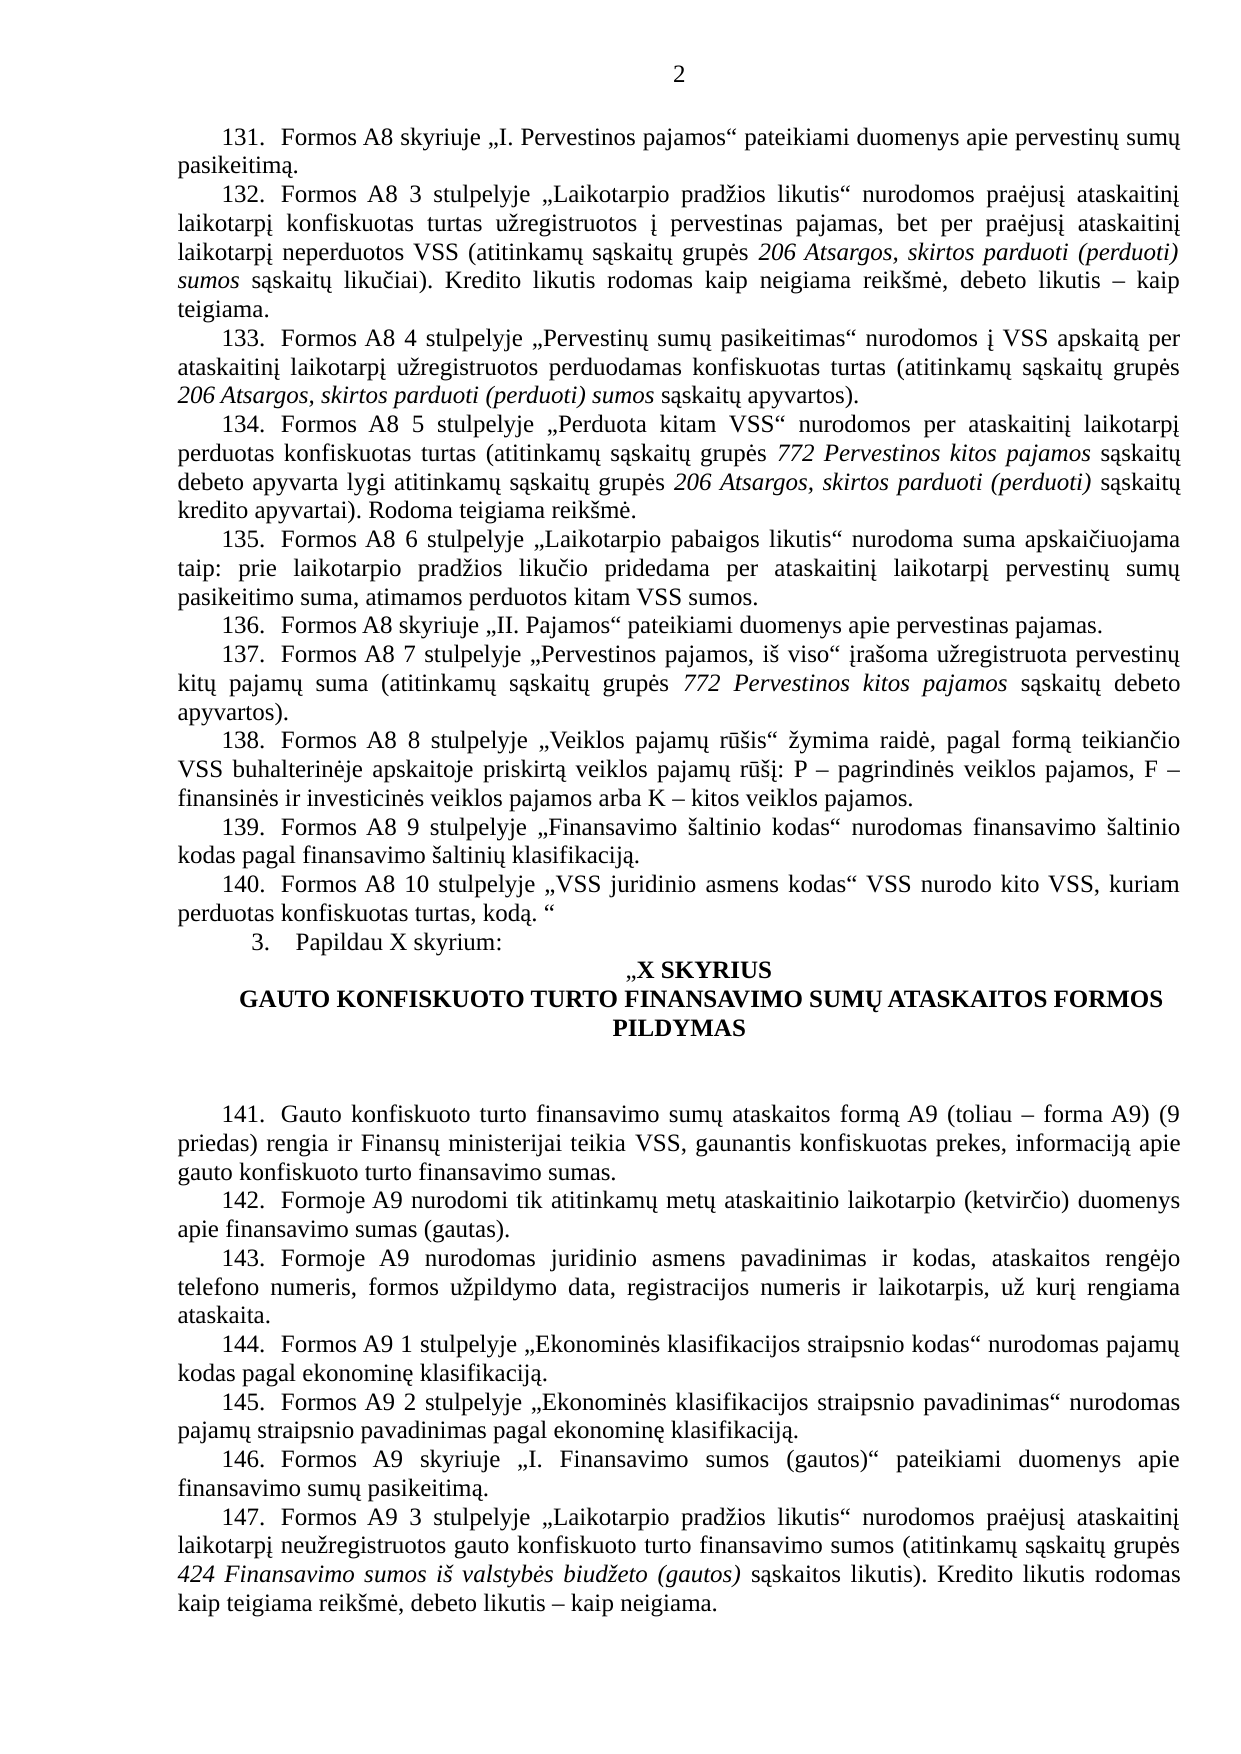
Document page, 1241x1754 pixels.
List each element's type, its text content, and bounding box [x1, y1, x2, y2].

text 143. Formoje A9 nurodomas juridinio asmens pavadinimas ir kodas, ataskaitos rengėjo telefono numeris, formos užpildymo data, registracijos numeris ir laikotarpis, už kurį rengiama ataskaita. [177, 1243, 1181, 1329]
text 132. Formos A8 3 stulpelyje „Laikotarpio pradžios likutis“ nurodomos praėjusį ataskaitinį laikotarpį konfiskuotas turtas užregistruotos į pervestinas pajamas, bet per praėjusį ataskaitinį laikotarpį neperduotos VSS (atitinkamų sąskaitų grupės 206 Atsargos, skirtos parduoti (perduoti) sumos sąskaitų likučiai). Kredito likutis rodomas kaip neigiama reikšmė, debeto likutis – kaip teigiama. [177, 179, 1181, 323]
text 134. Formos A8 5 stulpelyje „Perduota kitam VSS“ nurodomos per ataskaitinį laikotarpį perduotas konfiskuotas turtas (atitinkamų sąskaitų grupės 772 Pervestinos kitos pajamos sąskaitų debeto apyvarta lygi atitinkamų sąskaitų grupės 206 Atsargos, skirtos parduoti (perduoti) sąskaitų kredito apyvartai). Rodoma teigiama reikšmė. [177, 409, 1181, 524]
text GAUTO KONFISKUOTO TURTO FINANSAVIMO SUMŲ ATASKAITOS FORMOS PILDYMAS [177, 984, 1181, 1042]
text 145. Formos A9 2 stulpelyje „Ekonominės klasifikacijos straipsnio pavadinimas“ nurodomas pajamų straipsnio pavadinimas pagal ekonominę klasifikaciją. [177, 1387, 1181, 1444]
text 139. Formos A8 9 stulpelyje „Finansavimo šaltinio kodas“ nurodomas finansavimo šaltinio kodas pagal finansavimo šaltinių klasifikaciją. [177, 812, 1181, 869]
text 136. Formos A8 skyriuje „II. Pajamos“ pateikiami duomenys apie pervestinas pajamas. [177, 611, 1181, 639]
text 140. Formos A8 10 stulpelyje „VSS juridinio asmens kodas“ VSS nurodo kito VSS, kuriam perduotas konfiskuotas turtas, kodą. “ [177, 869, 1181, 927]
text „X SKYRIUS [177, 956, 1181, 984]
text 147. Formos A9 3 stulpelyje „Laikotarpio pradžios likutis“ nurodomos praėjusį ataskaitinį laikotarpį neužregistruotos gauto konfiskuoto turto finansavimo sumos (atitinkamų sąskaitų grupės 424 Finansavimo sumos iš valstybės biudžeto (gautos) sąskaitos likutis). Kredito likutis rodomas kaip teigiama reikšmė, debeto likutis – kaip neigiama. [177, 1502, 1181, 1617]
text 135. Formos A8 6 stulpelyje „Laikotarpio pabaigos likutis“ nurodoma suma apskaičiuojama taip: prie laikotarpio pradžios likučio pridedama per ataskaitinį laikotarpį pervestinų sumų pasikeitimo suma, atimamos perduotos kitam VSS sumos. [177, 524, 1181, 611]
text 146. Formos A9 skyriuje „I. Finansavimo sumos (gautos)“ pateikiami duomenys apie finansavimo sumų pasikeitimą. [177, 1444, 1181, 1502]
text 137. Formos A8 7 stulpelyje „Pervestinos pajamos, iš viso“ įrašoma užregistruota pervestinų kitų pajamų suma (atitinkamų sąskaitų grupės 772 Pervestinos kitos pajamos sąskaitų debeto apyvartos). [177, 639, 1181, 726]
text 142. Formoje A9 nurodomi tik atitinkamų metų ataskaitinio laikotarpio (ketvirčio) duomenys apie finansavimo sumas (gautas). [177, 1186, 1181, 1243]
text 3. Papildau X skyrium: [251, 927, 1181, 956]
text 131. Formos A8 skyriuje „I. Pervestinos pajamos“ pateikiami duomenys apie pervestinų sumų pasikeitimą. [177, 122, 1181, 179]
text 133. Formos A8 4 stulpelyje „Pervestinų sumų pasikeitimas“ nurodomos į VSS apskaitą per ataskaitinį laikotarpį užregistruotos perduodamas konfiskuotas turtas (atitinkamų sąskaitų grupės 206 Atsargos, skirtos parduoti (perduoti) sumos sąskaitų apyvartos). [177, 323, 1181, 409]
text 138. Formos A8 8 stulpelyje „Veiklos pajamų rūšis“ žymima raidė, pagal formą teikiančio VSS buhalterinėje apskaitoje priskirtą veiklos pajamų rūšį: P – pagrindinės veiklos pajamos, F – finansinės ir investicinės veiklos pajamos arba K – kitos veiklos pajamos. [177, 726, 1181, 812]
text 144. Formos A9 1 stulpelyje „Ekonominės klasifikacijos straipsnio kodas“ nurodomas pajamų kodas pagal ekonominę klasifikaciją. [177, 1329, 1181, 1387]
text 141. Gauto konfiskuoto turto finansavimo sumų ataskaitos formą A9 (toliau – forma A9) (9 priedas) rengia ir Finansų ministerijai teikia VSS, gaunantis konfiskuotas prekes, informaciją apie gauto konfiskuoto turto finansavimo sumas. [177, 1099, 1181, 1186]
